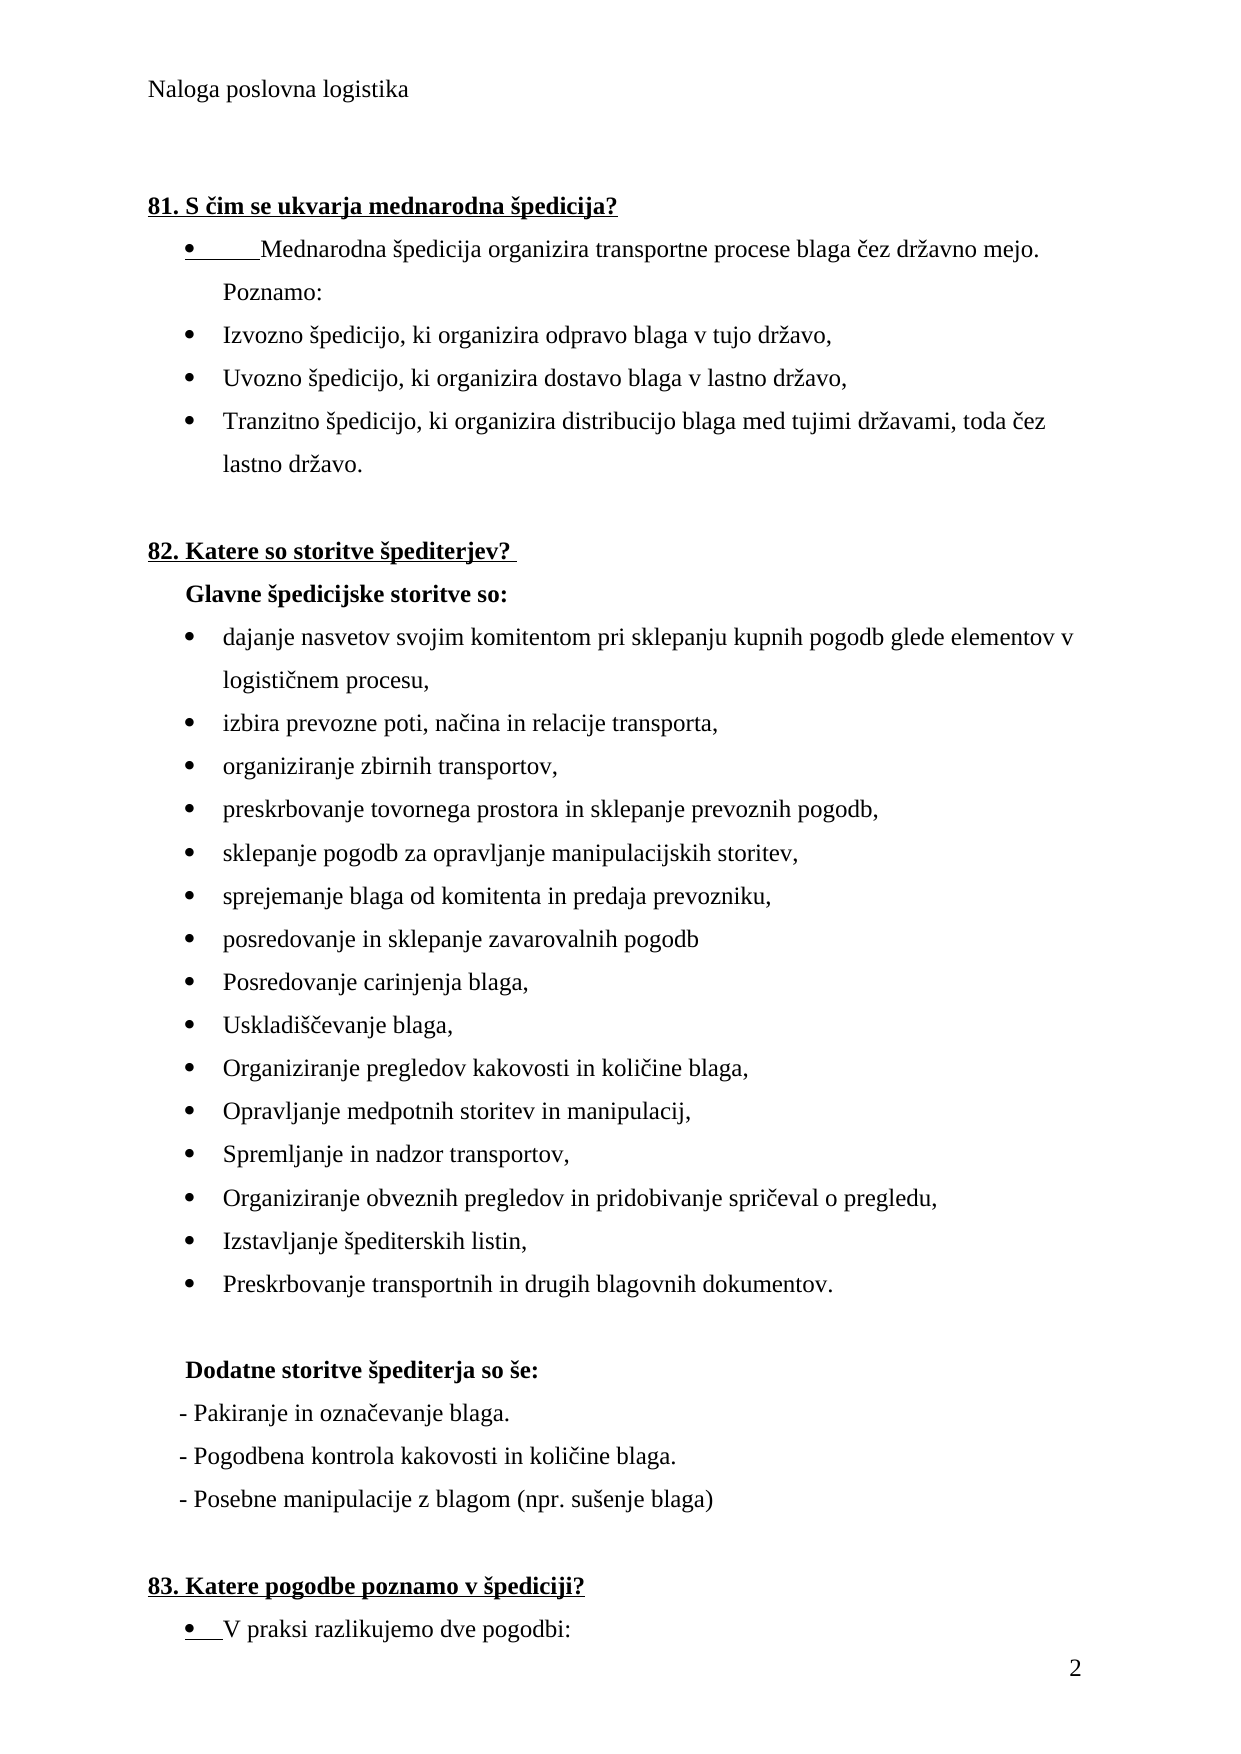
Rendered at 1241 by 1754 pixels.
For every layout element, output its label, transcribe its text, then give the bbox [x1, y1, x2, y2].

list sprejemanje blaga od komitenta in predaja prevozniku, [185, 881, 1093, 909]
list dajanje nasvetov svojim komitentom pri sklepanju kupnih pogodb glede elementov v logističnem procesu, [185, 622, 1093, 694]
list organiziranje zbirnih transportov, [185, 751, 1093, 780]
list V praksi razlikujemo dve pogodbi: [185, 1614, 1093, 1643]
text 82. Katere so storitve špediterjev? [148, 536, 1093, 564]
text Glavne špedicijske storitve so: [185, 579, 1093, 608]
list izbira prevozne poti, načina in relacije transporta, [185, 708, 1093, 737]
list Posredovanje carinjenja blaga, [185, 967, 1093, 996]
text 81. S čim se ukvarja mednarodna špedicija? [148, 191, 1093, 219]
list Izvozno špedicijo, ki organizira odpravo blaga v tujo državo, [185, 320, 1093, 349]
list Mednarodna špedicija organizira transportne procese blaga čez državno mejo. Poznamo: [185, 234, 1093, 306]
list Uvozno špedicijo, ki organizira dostavo blaga v lastno državo, [185, 363, 1093, 392]
text - Pakiranje in označevanje blaga. [148, 1398, 1093, 1427]
list Izstavljanje špediterskih listin, [185, 1226, 1093, 1254]
text Dodatne storitve špediterja so še: [185, 1355, 1093, 1384]
list preskrbovanje tovornega prostora in sklepanje prevoznih pogodb, [185, 794, 1093, 823]
list Spremljanje in nadzor transportov, [185, 1139, 1093, 1168]
list Organiziranje obveznih pregledov in pridobivanje spričeval o pregledu, [185, 1183, 1093, 1211]
list Organiziranje pregledov kakovosti in količine blaga, [185, 1053, 1093, 1082]
list Uskladiščevanje blaga, [185, 1010, 1093, 1039]
text 83. Katere pogodbe poznamo v špediciji? [148, 1571, 1093, 1599]
list Opravljanje medpotnih storitev in manipulacij, [185, 1096, 1093, 1125]
list sklepanje pogodb za opravljanje manipulacijskih storitev, [185, 838, 1093, 866]
list posredovanje in sklepanje zavarovalnih pogodb [185, 924, 1093, 953]
list Tranzitno špedicijo, ki organizira distribucijo blaga med tujimi državami, toda čez lastno državo. [185, 406, 1093, 478]
list Preskrbovanje transportnih in drugih blagovnih dokumentov. [185, 1269, 1093, 1298]
text - Pogodbena kontrola kakovosti in količine blaga. [148, 1441, 1093, 1470]
text - Posebne manipulacije z blagom (npr. sušenje blaga) [148, 1484, 1093, 1513]
